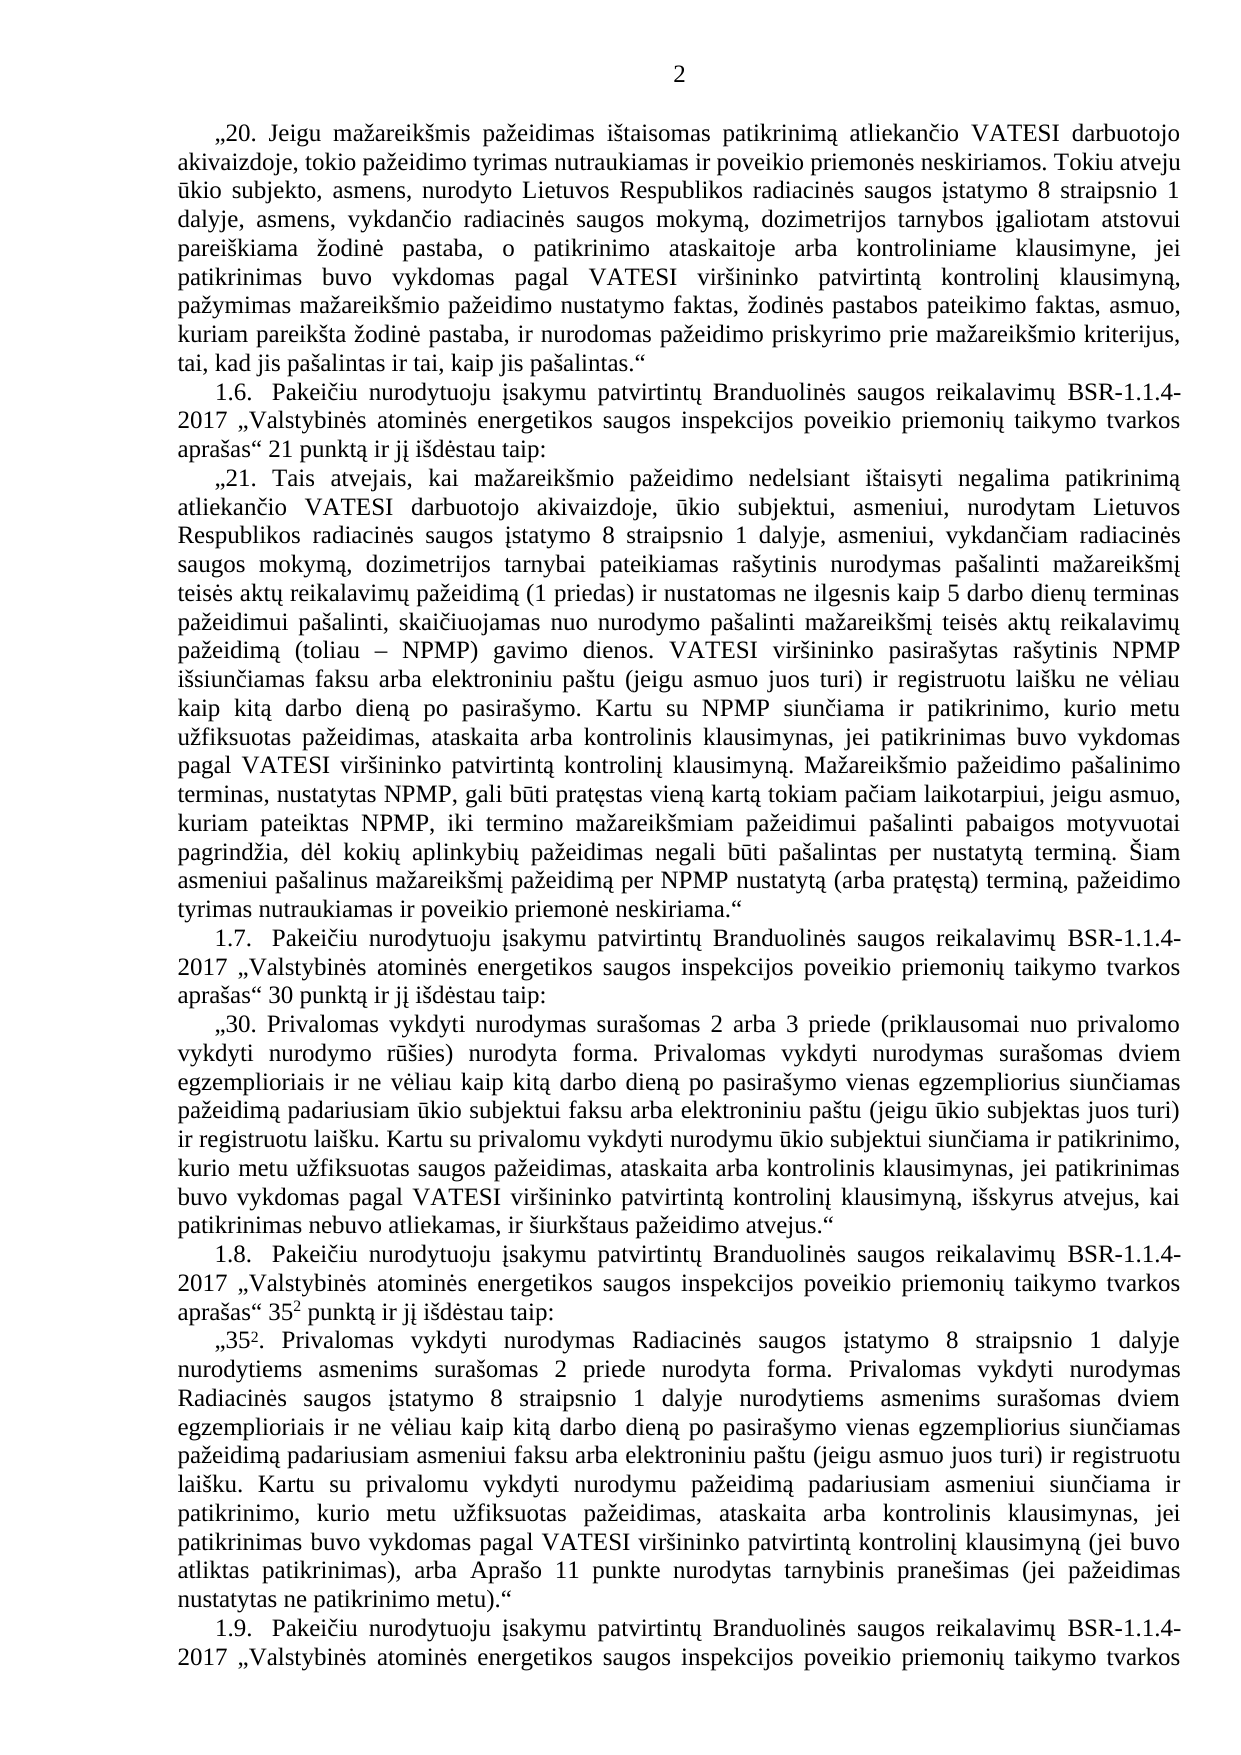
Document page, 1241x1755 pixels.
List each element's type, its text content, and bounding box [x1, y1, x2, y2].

text 1.7. Pakeičiu nurodytuoju įsakymu patvirtintų Branduolinės saugos reikalavimų BSR-1.1.4-2017 „Valstybinės atominės energetikos saugos inspekcijos poveikio priemonių taikymo tvarkos aprašas“ 30 punktą ir jį išdėstau taip: [177, 923, 1181, 1009]
text 1.9. Pakeičiu nurodytuoju įsakymu patvirtintų Branduolinės saugos reikalavimų BSR-1.1.4-2017 „Valstybinės atominės energetikos saugos inspekcijos poveikio priemonių taikymo tvarkos [177, 1613, 1181, 1671]
text „20. Jeigu mažareikšmis pažeidimas ištaisomas patikrinimą atliekančio VATESI darbuotojo akivaizdoje, tokio pažeidimo tyrimas nutraukiamas ir poveikio priemonės neskiriamos. Tokiu atveju ūkio subjekto, asmens, nurodyto Lietuvos Respublikos radiacinės saugos įstatymo 8 straipsnio 1 dalyje, asmens, vykdančio radiacinės saugos mokymą, dozimetrijos tarnybos įgaliotam atstovui pareiškiama žodinė pastaba, o patikrinimo ataskaitoje arba kontroliniame klausimyne, jei patikrinimas buvo vykdomas pagal VATESI viršininko patvirtintą kontrolinį klausimyną, pažymimas mažareikšmio pažeidimo nustatymo faktas, žodinės pastabos pateikimo faktas, asmuo, kuriam pareikšta žodinė pastaba, ir nurodomas pažeidimo priskyrimo prie mažareikšmio kriterijus, tai, kad jis pašalintas ir tai, kaip jis pašalintas.“ [177, 118, 1181, 377]
text „352. Privalomas vykdyti nurodymas Radiacinės saugos įstatymo 8 straipsnio 1 dalyje nurodytiems asmenims surašomas 2 priede nurodyta forma. Privalomas vykdyti nurodymas Radiacinės saugos įstatymo 8 straipsnio 1 dalyje nurodytiems asmenims surašomas dviem egzemplioriais ir ne vėliau kaip kitą darbo dieną po pasirašymo vienas egzempliorius siunčiamas pažeidimą padariusiam asmeniui faksu arba elektroniniu paštu (jeigu asmuo juos turi) ir registruotu laišku. Kartu su privalomu vykdyti nurodymu pažeidimą padariusiam asmeniui siunčiama ir patikrinimo, kurio metu užfiksuotas pažeidimas, ataskaita arba kontrolinis klausimynas, jei patikrinimas buvo vykdomas pagal VATESI viršininko patvirtintą kontrolinį klausimyną (jei buvo atliktas patikrinimas), arba Aprašo 11 punkte nurodytas tarnybinis pranešimas (jei pažeidimas nustatytas ne patikrinimo metu).“ [177, 1326, 1181, 1613]
text 1.6. Pakeičiu nurodytuoju įsakymu patvirtintų Branduolinės saugos reikalavimų BSR-1.1.4-2017 „Valstybinės atominės energetikos saugos inspekcijos poveikio priemonių taikymo tvarkos aprašas“ 21 punktą ir jį išdėstau taip: [177, 377, 1181, 463]
text 1.8. Pakeičiu nurodytuoju įsakymu patvirtintų Branduolinės saugos reikalavimų BSR-1.1.4-2017 „Valstybinės atominės energetikos saugos inspekcijos poveikio priemonių taikymo tvarkos aprašas“ 352 punktą ir jį išdėstau taip: [177, 1239, 1181, 1326]
text „21. Tais atvejais, kai mažareikšmio pažeidimo nedelsiant ištaisyti negalima patikrinimą atliekančio VATESI darbuotojo akivaizdoje, ūkio subjektui, asmeniui, nurodytam Lietuvos Respublikos radiacinės saugos įstatymo 8 straipsnio 1 dalyje, asmeniui, vykdančiam radiacinės saugos mokymą, dozimetrijos tarnybai pateikiamas rašytinis nurodymas pašalinti mažareikšmį teisės aktų reikalavimų pažeidimą (1 priedas) ir nustatomas ne ilgesnis kaip 5 darbo dienų terminas pažeidimui pašalinti, skaičiuojamas nuo nurodymo pašalinti mažareikšmį teisės aktų reikalavimų pažeidimą (toliau – NPMP) gavimo dienos. VATESI viršininko pasirašytas rašytinis NPMP išsiunčiamas faksu arba elektroniniu paštu (jeigu asmuo juos turi) ir registruotu laišku ne vėliau kaip kitą darbo dieną po pasirašymo. Kartu su NPMP siunčiama ir patikrinimo, kurio metu užfiksuotas pažeidimas, ataskaita arba kontrolinis klausimynas, jei patikrinimas buvo vykdomas pagal VATESI viršininko patvirtintą kontrolinį klausimyną. Mažareikšmio pažeidimo pašalinimo terminas, nustatytas NPMP, gali būti pratęstas vieną kartą tokiam pačiam laikotarpiui, jeigu asmuo, kuriam pateiktas NPMP, iki termino mažareikšmiam pažeidimui pašalinti pabaigos motyvuotai pagrindžia, dėl kokių aplinkybių pažeidimas negali būti pašalintas per nustatytą terminą. Šiam asmeniui pašalinus mažareikšmį pažeidimą per NPMP nustatytą (arba pratęstą) terminą, pažeidimo tyrimas nutraukiamas ir poveikio priemonė neskiriama.“ [177, 463, 1181, 923]
text „30. Privalomas vykdyti nurodymas surašomas 2 arba 3 priede (priklausomai nuo privalomo vykdyti nurodymo rūšies) nurodyta forma. Privalomas vykdyti nurodymas surašomas dviem egzemplioriais ir ne vėliau kaip kitą darbo dieną po pasirašymo vienas egzempliorius siunčiamas pažeidimą padariusiam ūkio subjektui faksu arba elektroniniu paštu (jeigu ūkio subjektas juos turi) ir registruotu laišku. Kartu su privalomu vykdyti nurodymu ūkio subjektui siunčiama ir patikrinimo, kurio metu užfiksuotas saugos pažeidimas, ataskaita arba kontrolinis klausimynas, jei patikrinimas buvo vykdomas pagal VATESI viršininko patvirtintą kontrolinį klausimyną, išskyrus atvejus, kai patikrinimas nebuvo atliekamas, ir šiurkštaus pažeidimo atvejus.“ [177, 1009, 1181, 1239]
